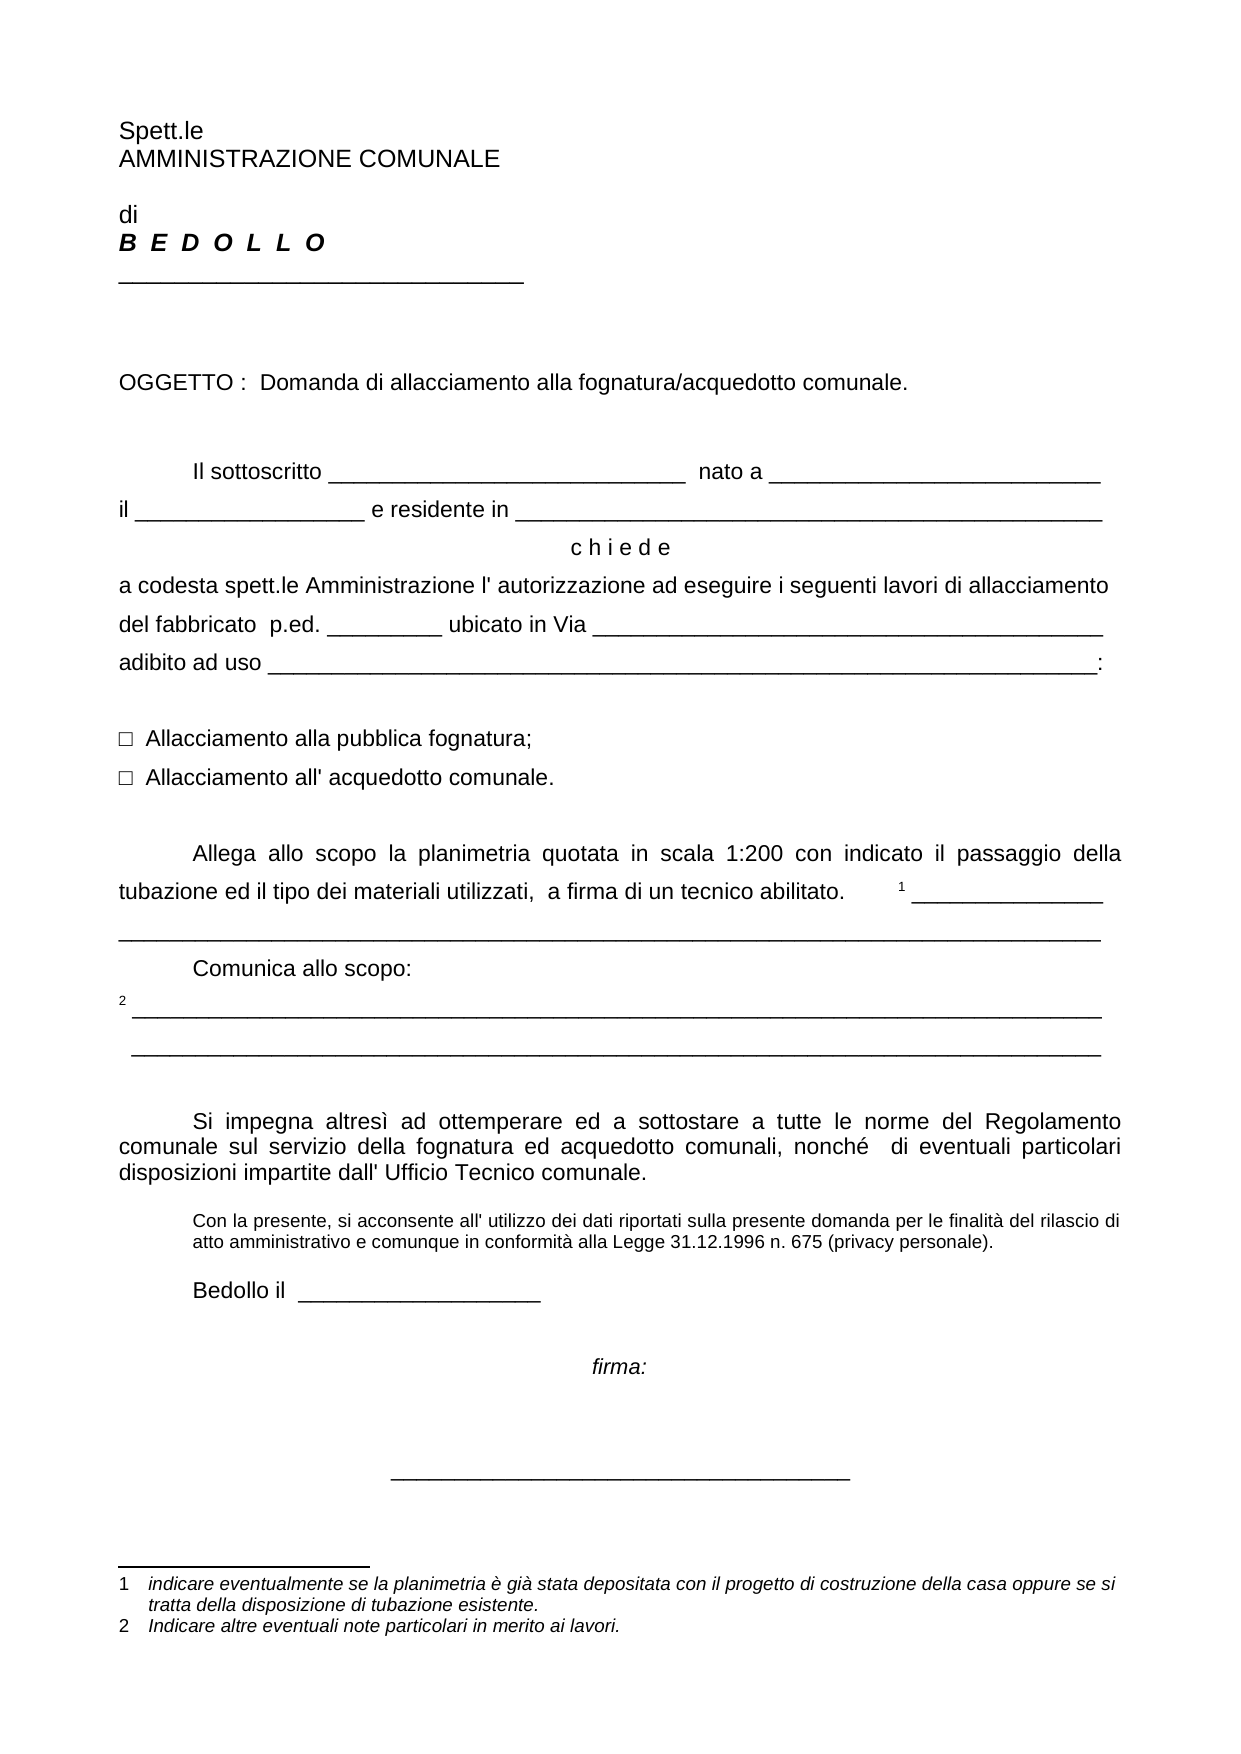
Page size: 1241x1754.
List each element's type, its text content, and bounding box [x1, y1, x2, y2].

text Allega allo scopo la planimetria quotata in scala 1:200 con indicato il passaggio della tubazione ed il tipo dei materiali utilizzati, a firma di un tecnico abilitato. _______________ [118, 841, 1122, 904]
text ____________________________________ [118, 1456, 1122, 1481]
text Indicare altre eventuali note particolari in merito ai lavori. [118, 1616, 1122, 1637]
text Con la presente, si acconsente all' utilizzo dei dati riportati sulla presente domanda per le finalità del rilascio di atto amministrativo e comunque in conformità alla Legge 31.12.1996 n. 675 (privacy personale). [192, 1210, 1122, 1252]
text Si impegna altresì ad ottemperare ed a sottostare a tutte le norme del Regolamento comunale sul servizio della fognatura ed acquedotto comunali, nonché di eventuali particolari disposizioni impartite dall' Ufficio Tecnico comunale. [118, 1108, 1122, 1185]
text Bedollo il ___________________ [118, 1278, 1122, 1303]
text _____________________________________________________________________________ [118, 917, 1122, 943]
text ____________________________________________________________________________ [118, 994, 1122, 1019]
text Spett.le [118, 117, 1122, 145]
text □ Allacciamento alla pubblica fognatura; [118, 726, 1122, 752]
text c h i e d e [118, 535, 1122, 560]
text B E D O L L O [118, 229, 1122, 257]
text il __________________ e residente in ______________________________________________ [118, 497, 1122, 522]
text AMMINISTRAZIONE COMUNALE [118, 145, 1122, 173]
text Il sottoscritto ____________________________ nato a __________________________ [118, 458, 1122, 484]
text Comunica allo scopo: [118, 955, 1122, 981]
text ____________________________________________________________________________ [118, 1032, 1122, 1057]
text indicare eventualmente se la planimetria è già stata depositata con il progetto di costruzione della casa oppure se si tratta della disposizione di tubazione esistente. [118, 1573, 1122, 1616]
text adibito ad uso _________________________________________________________________: [118, 649, 1122, 675]
text □ Allacciamento all' acquedotto comunale. [118, 764, 1122, 790]
text OGGETTO : Domanda di allacciamento alla fognatura/acquedotto comunale. [118, 369, 1122, 395]
text _____________________________ [118, 257, 1122, 285]
text di [118, 201, 1122, 229]
text a codesta spett.le Amministrazione l' autorizzazione ad eseguire i seguenti lavori di allacciamento del fabbricato p.ed. _________ ubicato in Via ________________________________________ [118, 573, 1122, 637]
text firma: [118, 1354, 1122, 1379]
